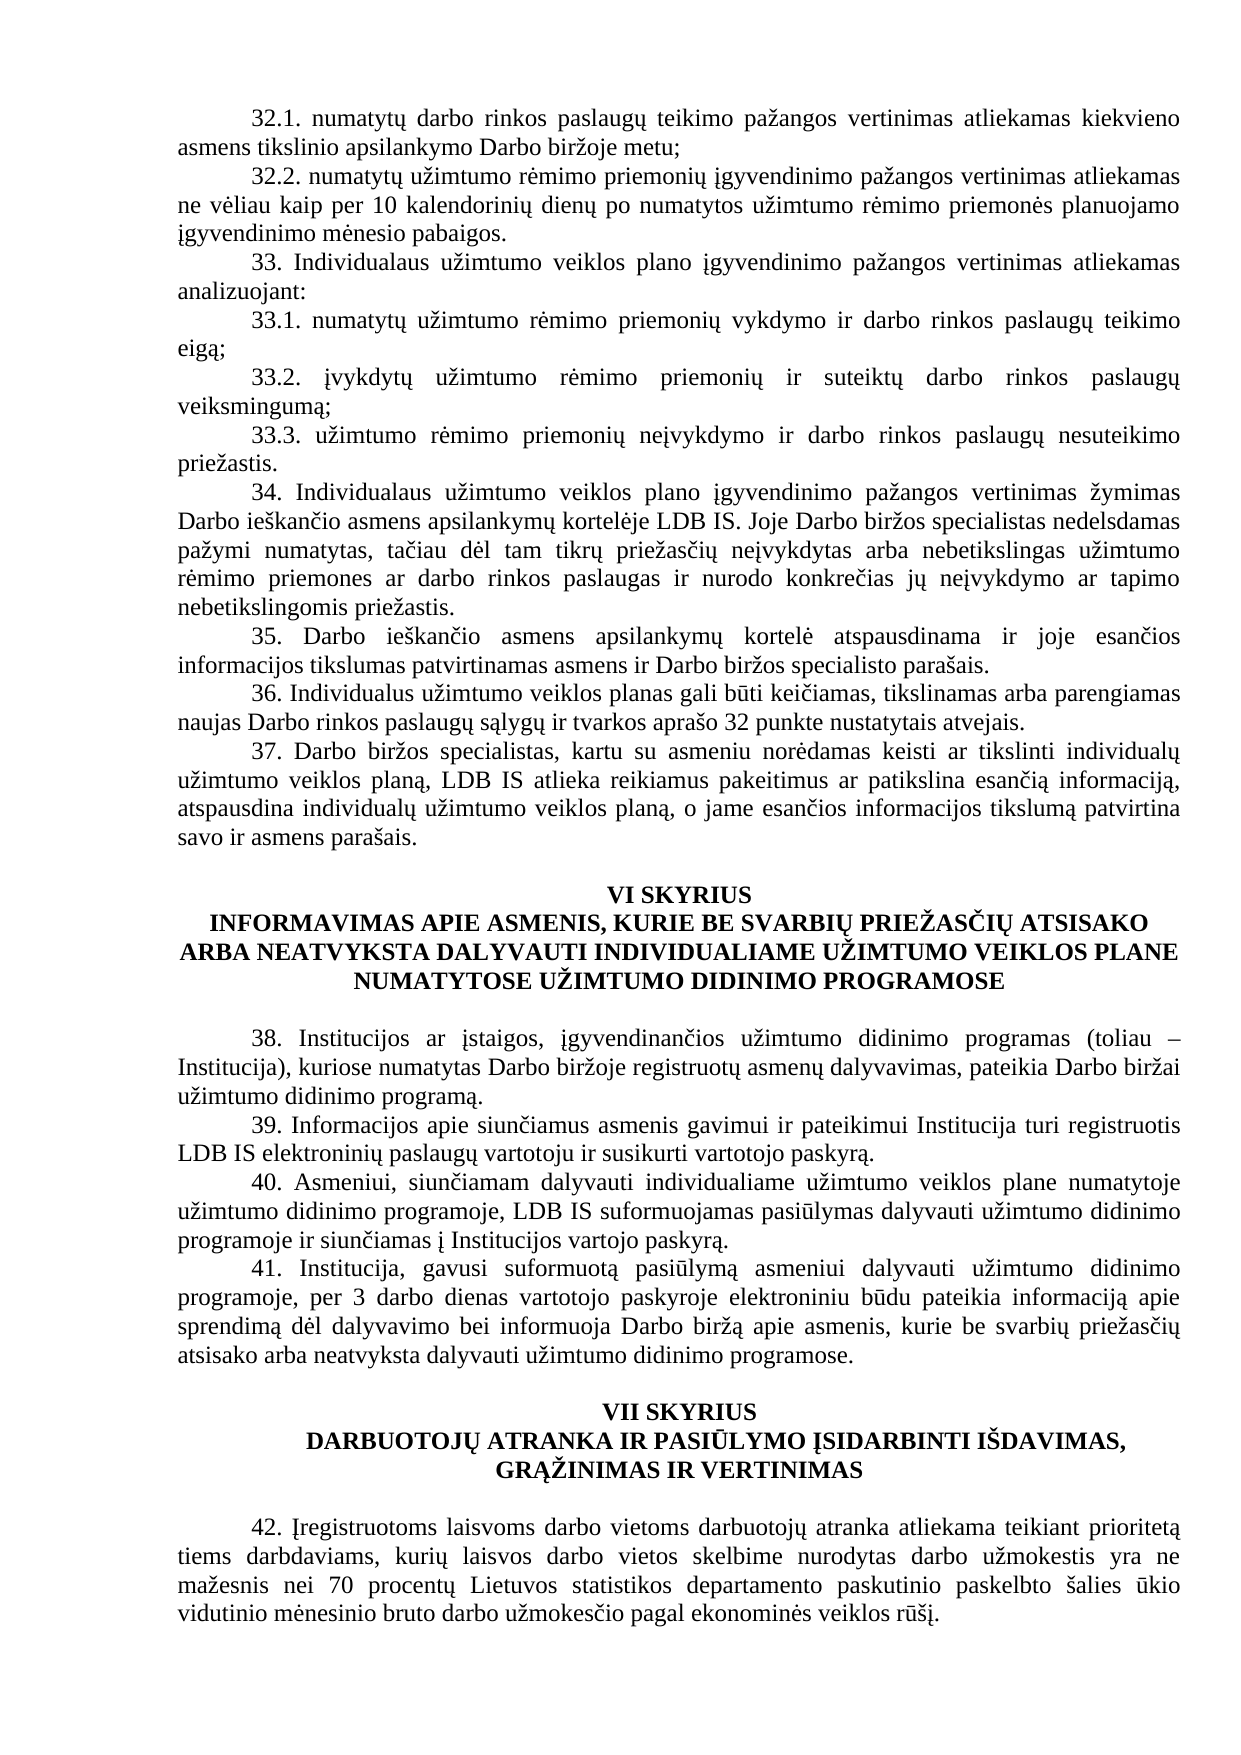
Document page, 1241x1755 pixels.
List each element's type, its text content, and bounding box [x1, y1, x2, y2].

text 39. Informacijos apie siunčiamus asmenis gavimui ir pateikimui Institucija turi registruotis LDB IS elektroninių paslaugų vartotoju ir susikurti vartotojo paskyrą. [177, 1110, 1181, 1167]
text 33.1. numatytų užimtumo rėmimo priemonių vykdymo ir darbo rinkos paslaugų teikimo eigą; [177, 305, 1181, 362]
text 33.2. įvykdytų užimtumo rėmimo priemonių ir suteiktų darbo rinkos paslaugų veiksmingumą; [177, 362, 1181, 420]
text 40. Asmeniui, siunčiamam dalyvauti individualiame užimtumo veiklos plane numatytoje užimtumo didinimo programoje, LDB IS suformuojamas pasiūlymas dalyvauti užimtumo didinimo programoje ir siunčiamas į Institucijos vartojo paskyrą. [177, 1167, 1181, 1253]
text VI SKYRIUS [177, 880, 1181, 908]
text 33. Individualaus užimtumo veiklos plano įgyvendinimo pažangos vertinimas atliekamas analizuojant: [177, 247, 1181, 305]
text 35. Darbo ieškančio asmens apsilankymų kortelė atspausdinama ir joje esančios informacijos tikslumas patvirtinamas asmens ir Darbo biržos specialisto parašais. [177, 621, 1181, 678]
text DARBUOTOJŲ ATRANKA IR PASIŪLYMO ĮSIDARBINTI IŠDAVIMAS, GRĄŽINIMAS IR VERTINIMAS [177, 1426, 1181, 1483]
text 37. Darbo biržos specialistas, kartu su asmeniu norėdamas keisti ar tikslinti individualų užimtumo veiklos planą, LDB IS atlieka reikiamus pakeitimus ar patikslina esančią informaciją, atspausdina individualų užimtumo veiklos planą, o jame esančios informacijos tikslumą patvirtina savo ir asmens parašais. [177, 736, 1181, 851]
text 36. Individualus užimtumo veiklos planas gali būti keičiamas, tikslinamas arba parengiamas naujas Darbo rinkos paslaugų sąlygų ir tvarkos aprašo 32 punkte nustatytais atvejais. [177, 678, 1181, 736]
text 34. Individualaus užimtumo veiklos plano įgyvendinimo pažangos vertinimas žymimas Darbo ieškančio asmens apsilankymų kortelėje LDB IS. Joje Darbo biržos specialistas nedelsdamas pažymi numatytas, tačiau dėl tam tikrų priežasčių neįvykdytas arba nebetikslingas užimtumo rėmimo priemones ar darbo rinkos paslaugas ir nurodo konkrečias jų neįvykdymo ar tapimo nebetikslingomis priežastis. [177, 477, 1181, 621]
text 42. Įregistruotoms laisvoms darbo vietoms darbuotojų atranka atliekama teikiant prioritetą tiems darbdaviams, kurių laisvos darbo vietos skelbime nurodytas darbo užmokestis yra ne mažesnis nei 70 procentų Lietuvos statistikos departamento paskutinio paskelbto šalies ūkio vidutinio mėnesinio bruto darbo užmokesčio pagal ekonominės veiklos rūšį. [177, 1512, 1181, 1627]
text 32.2. numatytų užimtumo rėmimo priemonių įgyvendinimo pažangos vertinimas atliekamas ne vėliau kaip per 10 kalendorinių dienų po numatytos užimtumo rėmimo priemonės planuojamo įgyvendinimo mėnesio pabaigos. [177, 161, 1181, 247]
text INFORMAVIMAS APIE ASMENIS, KURIE BE SVARBIŲ PRIEŽASČIŲ ATSISAKO ARBA NEATVYKSTA DALYVAUTI INDIVIDUALIAME UŽIMTUMO VEIKLOS PLANE NUMATYTOSE UŽIMTUMO DIDINIMO PROGRAMOSE [177, 908, 1181, 995]
text 41. Institucija, gavusi suformuotą pasiūlymą asmeniui dalyvauti užimtumo didinimo programoje, per 3 darbo dienas vartotojo paskyroje elektroniniu būdu pateikia informaciją apie sprendimą dėl dalyvavimo bei informuoja Darbo biržą apie asmenis, kurie be svarbių priežasčių atsisako arba neatvyksta dalyvauti užimtumo didinimo programose. [177, 1253, 1181, 1368]
text 33.3. užimtumo rėmimo priemonių neįvykdymo ir darbo rinkos paslaugų nesuteikimo priežastis. [177, 420, 1181, 477]
text 32.1. numatytų darbo rinkos paslaugų teikimo pažangos vertinimas atliekamas kiekvieno asmens tikslinio apsilankymo Darbo biržoje metu; [177, 103, 1181, 161]
text 38. Institucijos ar įstaigos, įgyvendinančios užimtumo didinimo programas (toliau –Institucija), kuriose numatytas Darbo biržoje registruotų asmenų dalyvavimas, pateikia Darbo biržai užimtumo didinimo programą. [177, 1023, 1181, 1110]
text VII SKYRIUS [177, 1397, 1181, 1426]
